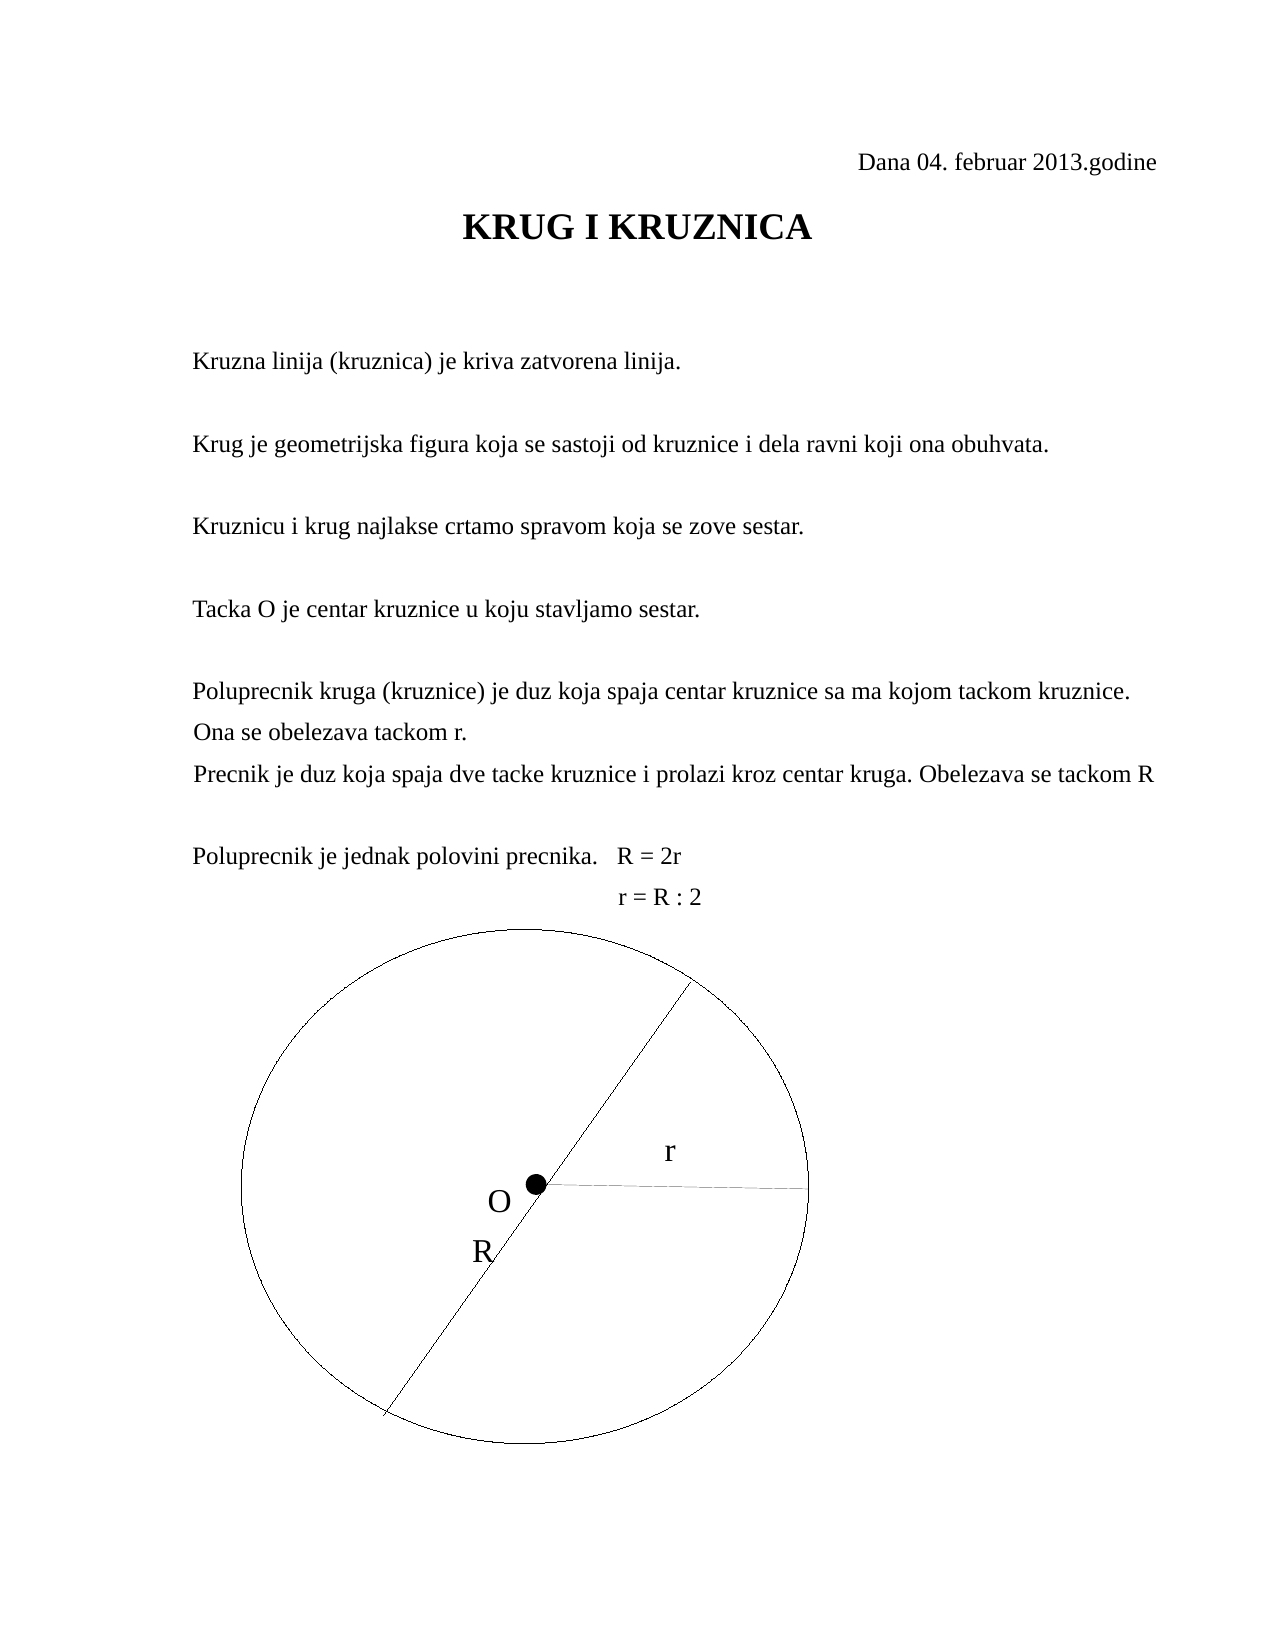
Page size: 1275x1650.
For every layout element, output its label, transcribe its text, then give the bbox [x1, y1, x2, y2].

text r = R : 2 [118, 882, 1157, 911]
text O [118, 1181, 1157, 1219]
text Dana 04. februar 2013.godine [118, 147, 1157, 176]
text Krug je geometrijska figura koja se sastoji od kruznice i dela ravni koji ona obuhvata. [118, 429, 1157, 457]
text Poluprecnik kruga (kruznice) je duz koja spaja centar kruznice sa ma kojom tackom kruznice. [118, 676, 1157, 705]
text Kruzna linija (kruznica) je kriva zatvorena linija. [118, 346, 1157, 375]
text R [118, 1232, 1157, 1270]
text Poluprecnik je jednak polovini precnika. R = 2r [118, 841, 1157, 870]
text Ona se obelezava tackom r. [118, 717, 1157, 746]
text KRUG I KRUZNICA [118, 204, 1157, 247]
text Precnik je duz koja spaja dve tacke kruznice i prolazi kroz centar kruga. Obelezava se tackom R [118, 759, 1157, 787]
text Tacka O je centar kruznice u koju stavljamo sestar. [118, 594, 1157, 622]
text Kruznicu i krug najlakse crtamo spravom koja se zove sestar. [118, 511, 1157, 540]
text r [118, 1130, 1157, 1168]
